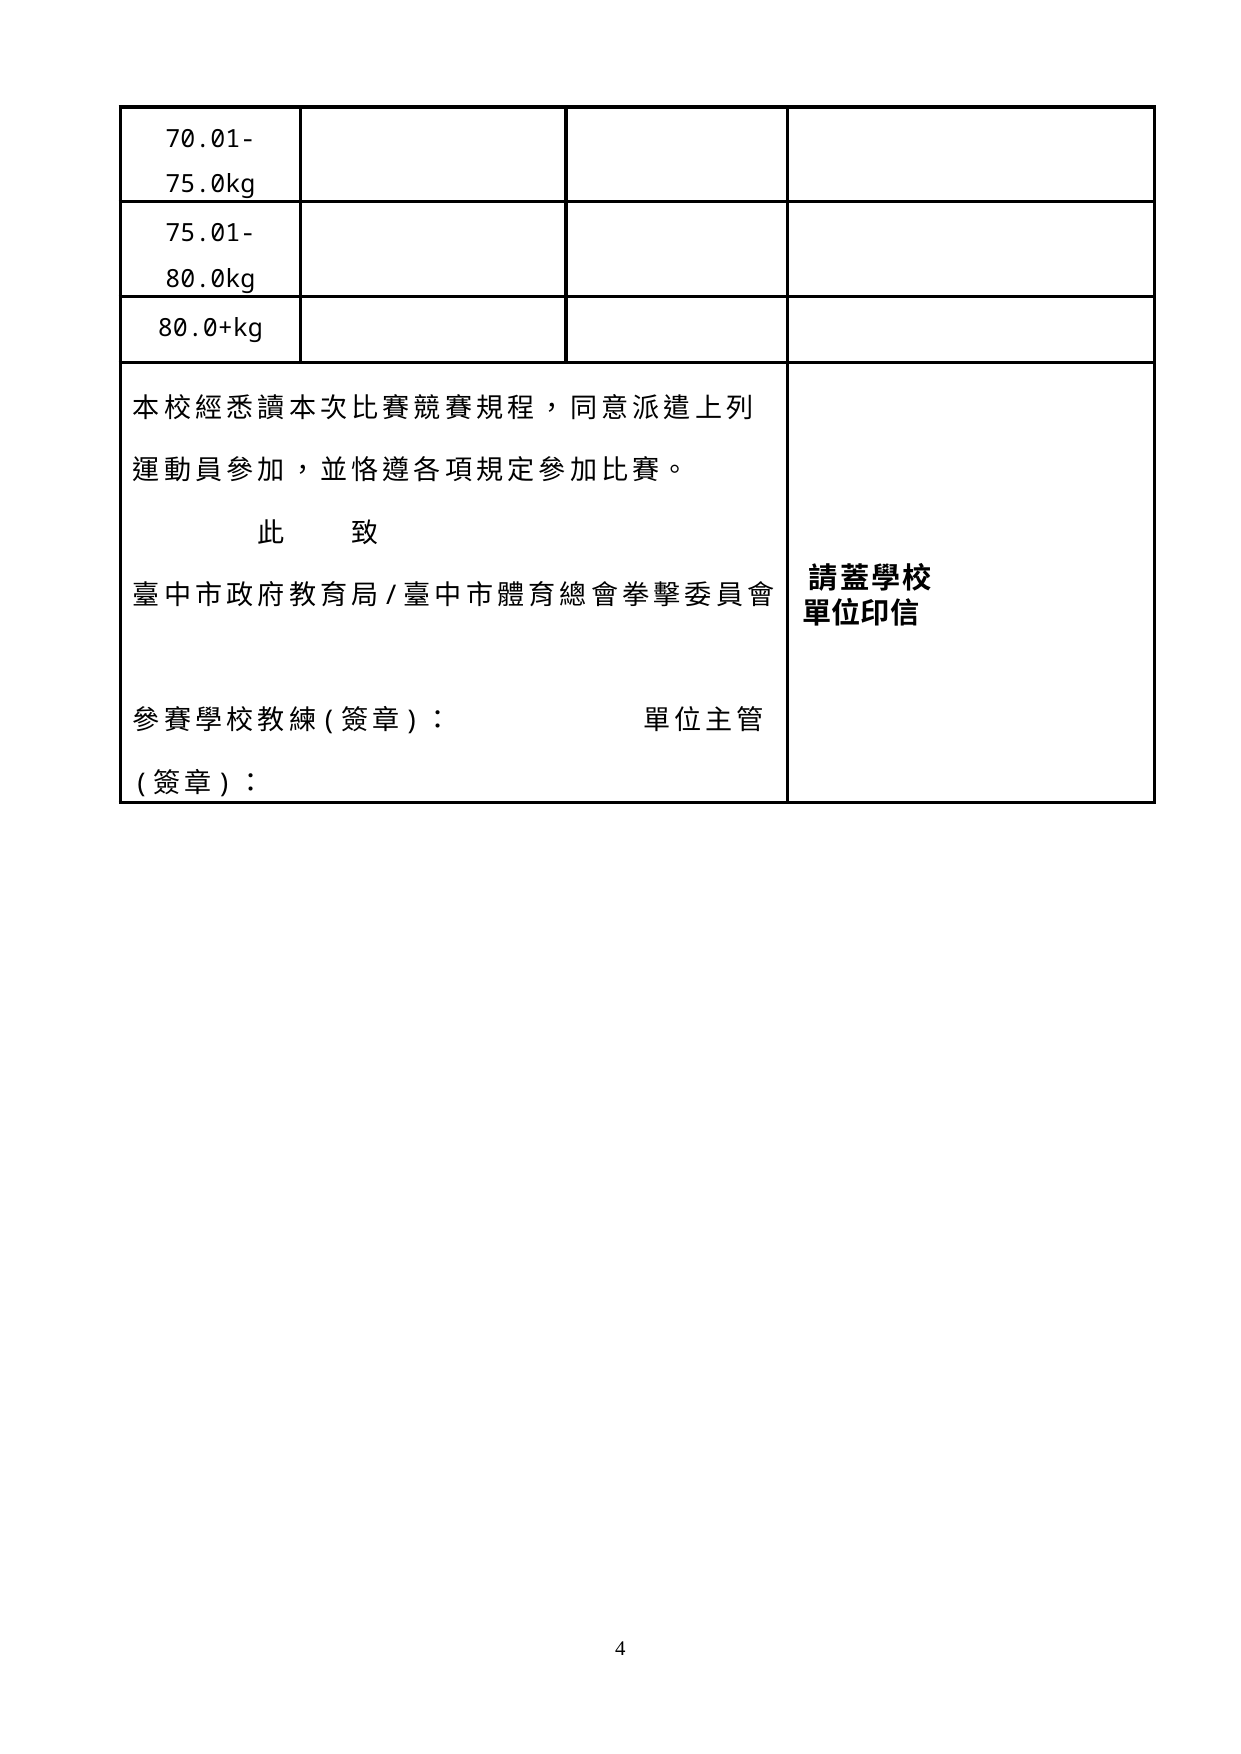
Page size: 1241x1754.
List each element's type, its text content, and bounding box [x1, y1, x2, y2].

table_cell [568, 203, 786, 295]
table_cell [568, 109, 786, 200]
table_cell 80.0+kg [122, 298, 299, 361]
table_cell 請蓋學校 單位印信 [789, 364, 1153, 801]
table_cell 本校經悉讀本次比賽競賽規程，同意派遣上列運動員參加，並恪遵各項規定參加比賽。 此 致 臺中市政府教育局/臺中市體育總會拳擊委員會 參賽學校教練(簽章)： 單位主管(簽章)： [122, 364, 786, 801]
table_cell 75.01-80.0kg [122, 203, 299, 295]
table_cell [302, 203, 564, 295]
table_cell [789, 109, 1153, 200]
table_cell 70.01-75.0kg [122, 109, 299, 200]
table_cell [568, 298, 786, 361]
table_cell [789, 203, 1153, 295]
table_cell [302, 298, 564, 361]
table_cell [789, 298, 1153, 361]
table_cell [302, 109, 564, 200]
